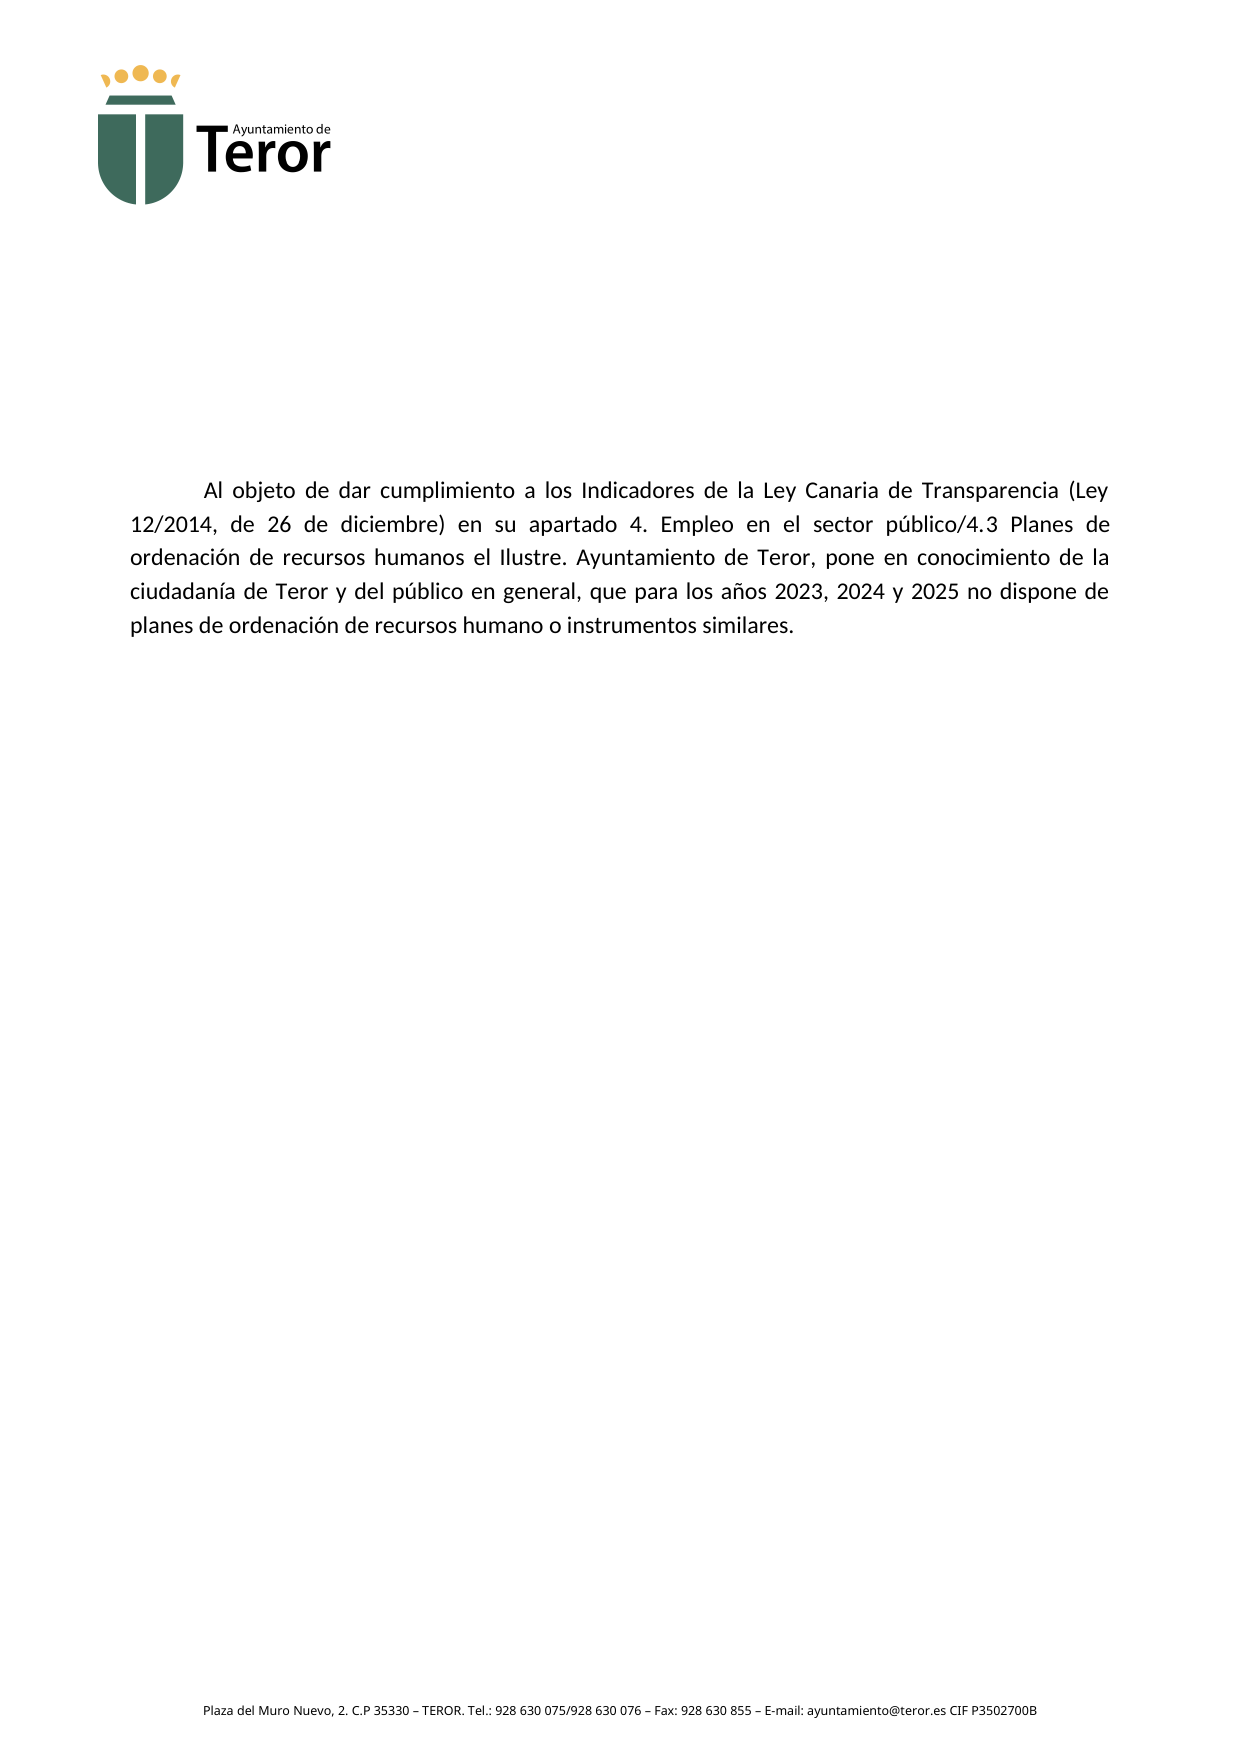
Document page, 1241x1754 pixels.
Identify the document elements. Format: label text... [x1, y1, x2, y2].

text Al objeto de dar cumplimiento a los Indicadores de la Ley Canaria de Transparencia (Ley 12/2014, de 26 de diciembre) en su apartado 4. Empleo en el sector público/4.3 Planes de ordenación de recursos humanos el Ilustre. Ayuntamiento de Teror, pone en conocimiento de la ciudadanía de Teror y del público en general, que para los años 2023, 2024 y 2025 no dispone de planes de ordenación de recursos humano o instrumentos similares. [130, 475, 1110, 639]
